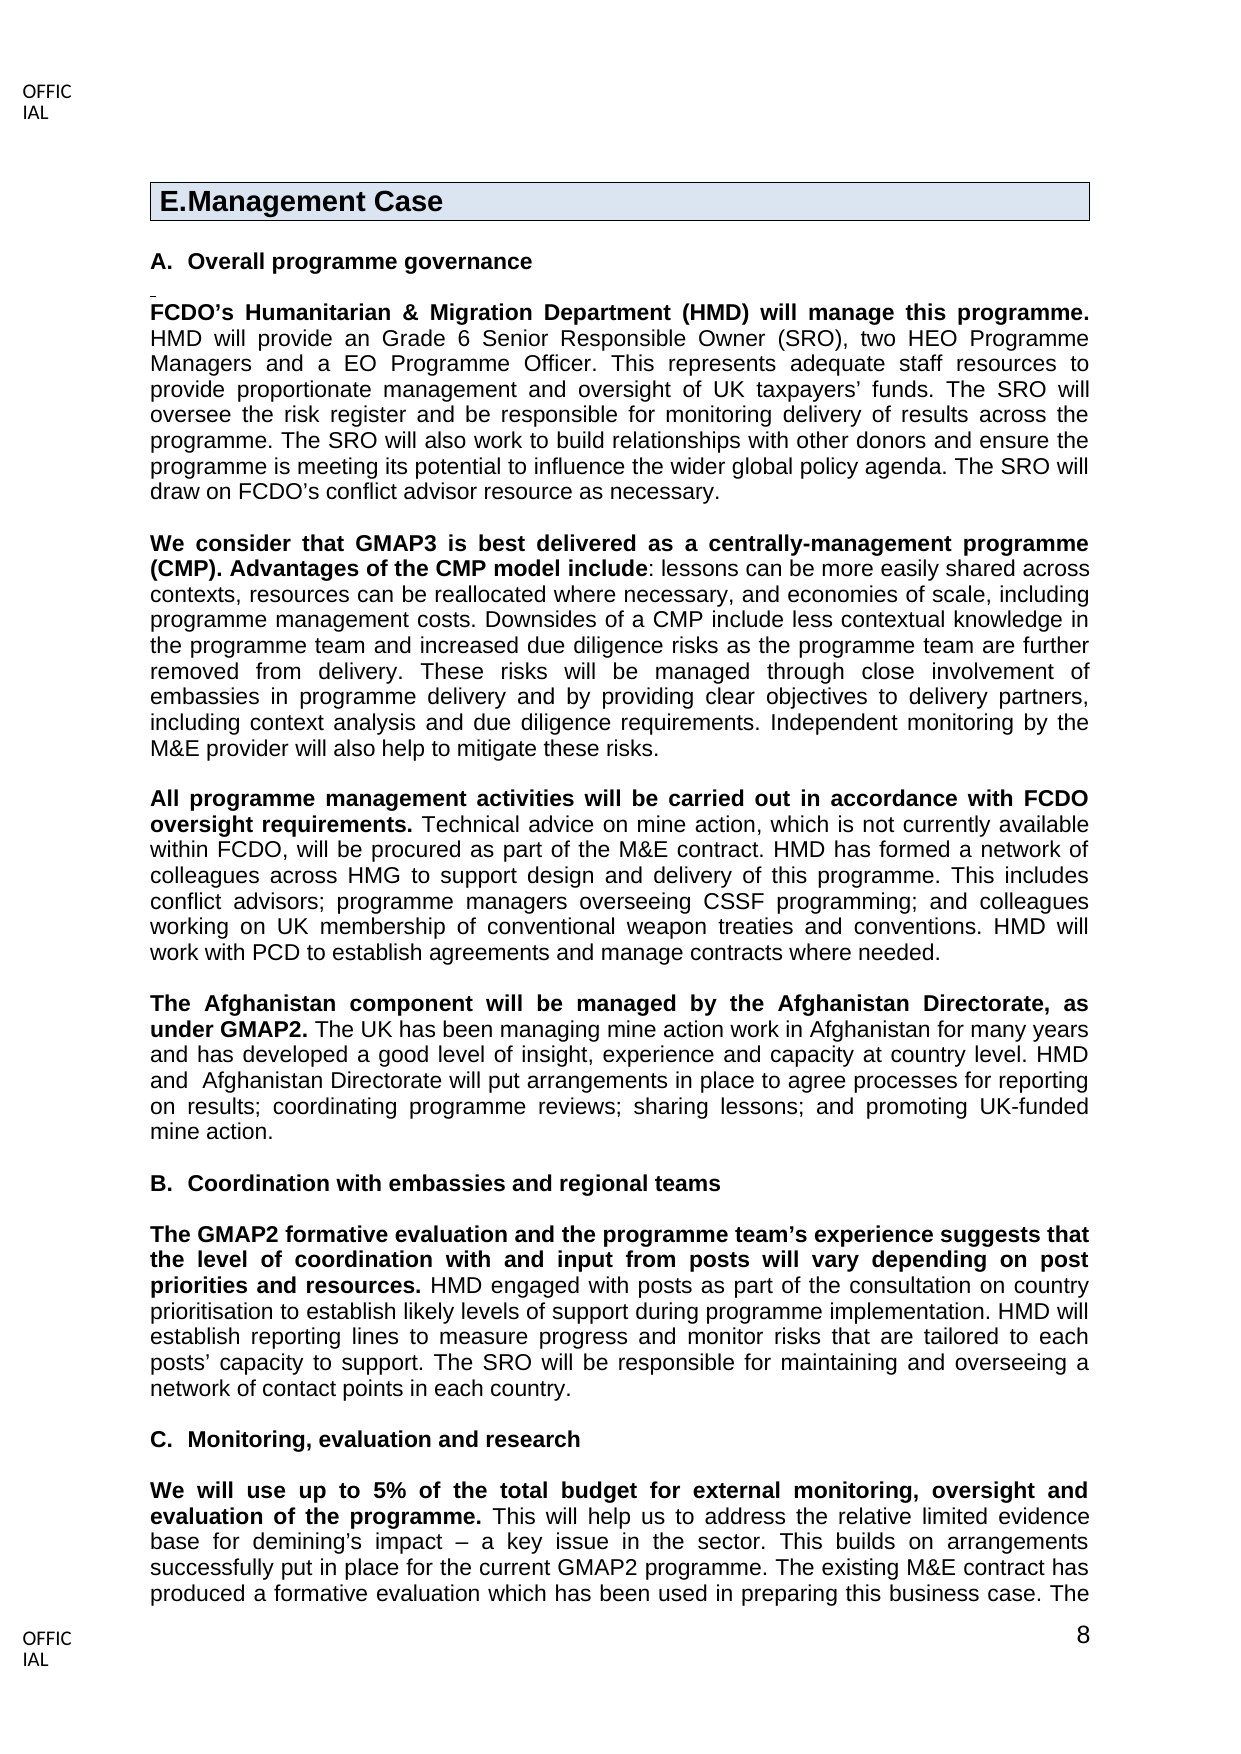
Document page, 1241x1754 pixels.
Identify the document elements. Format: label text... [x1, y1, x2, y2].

text We consider that GMAP3 is best delivered as a centrally-management programme (CMP). Advantages of the CMP model include: lessons can be more easily shared across contexts, resources can be reallocated where necessary, and economies of scale, including programme management costs. Downsides of a CMP include less contextual knowledge in the programme team and increased due diligence risks as the programme team are further removed from delivery. These risks will be managed through close involvement of embassies in programme delivery and by providing clear objectives to delivery partners, including context analysis and due diligence requirements. Independent monitoring by the M&E provider will also help to mitigate these risks. [150, 530, 1090, 761]
list Overall programme governance [150, 248, 1090, 274]
subtitle Management Case [151, 183, 1089, 220]
list Monitoring, evaluation and research [150, 1426, 1090, 1452]
text FCDO’s Humanitarian & Migration Department (HMD) will manage this programme. HMD will provide an Grade 6 Senior Responsible Owner (SRO), two HEO Programme Managers and a EO Programme Officer. This represents adequate staff resources to provide proportionate management and oversight of UK taxpayers’ funds. The SRO will oversee the risk register and be responsible for monitoring delivery of results across the programme. The SRO will also work to build relationships with other donors and ensure the programme is meeting its potential to influence the wider global policy agenda. The SRO will draw on FCDO’s conflict advisor resource as necessary. [150, 299, 1090, 504]
text The GMAP2 formative evaluation and the programme team’s experience suggests that the level of coordination with and input from posts will vary depending on post priorities and resources. HMD engaged with posts as part of the consultation on country prioritisation to establish likely levels of support during programme implementation. HMD will establish reporting lines to measure progress and monitor risks that are tailored to each posts’ capacity to support. The SRO will be responsible for maintaining and overseeing a network of contact points in each country. [150, 1221, 1090, 1401]
list Coordination with embassies and regional teams [150, 1170, 1090, 1196]
text The Afghanistan component will be managed by the Afghanistan Directorate, as under GMAP2. The UK has been managing mine action work in Afghanistan for many years and has developed a good level of insight, experience and capacity at country level. HMD and Afghanistan Directorate will put arrangements in place to agree processes for reporting on results; coordinating programme reviews; sharing lessons; and promoting UK-funded mine action. [150, 991, 1090, 1144]
text All programme management activities will be carried out in accordance with FCDO oversight requirements. Technical advice on mine action, which is not currently available within FCDO, will be procured as part of the M&E contract. HMD has formed a network of colleagues across HMG to support design and delivery of this programme. This includes conflict advisors; programme managers overseeing CSSF programming; and colleagues working on UK membership of conventional weapon treaties and conventions. HMD will work with PCD to establish agreements and manage contracts where needed. [150, 786, 1090, 965]
text We will use up to 5% of the total budget for external monitoring, oversight and evaluation of the programme. This will help us to address the relative limited evidence base for demining’s impact – a key issue in the sector. This builds on arrangements successfully put in place for the current GMAP2 programme. The existing M&E contract has produced a formative evaluation which has been used in preparing this business case. The [150, 1478, 1090, 1606]
